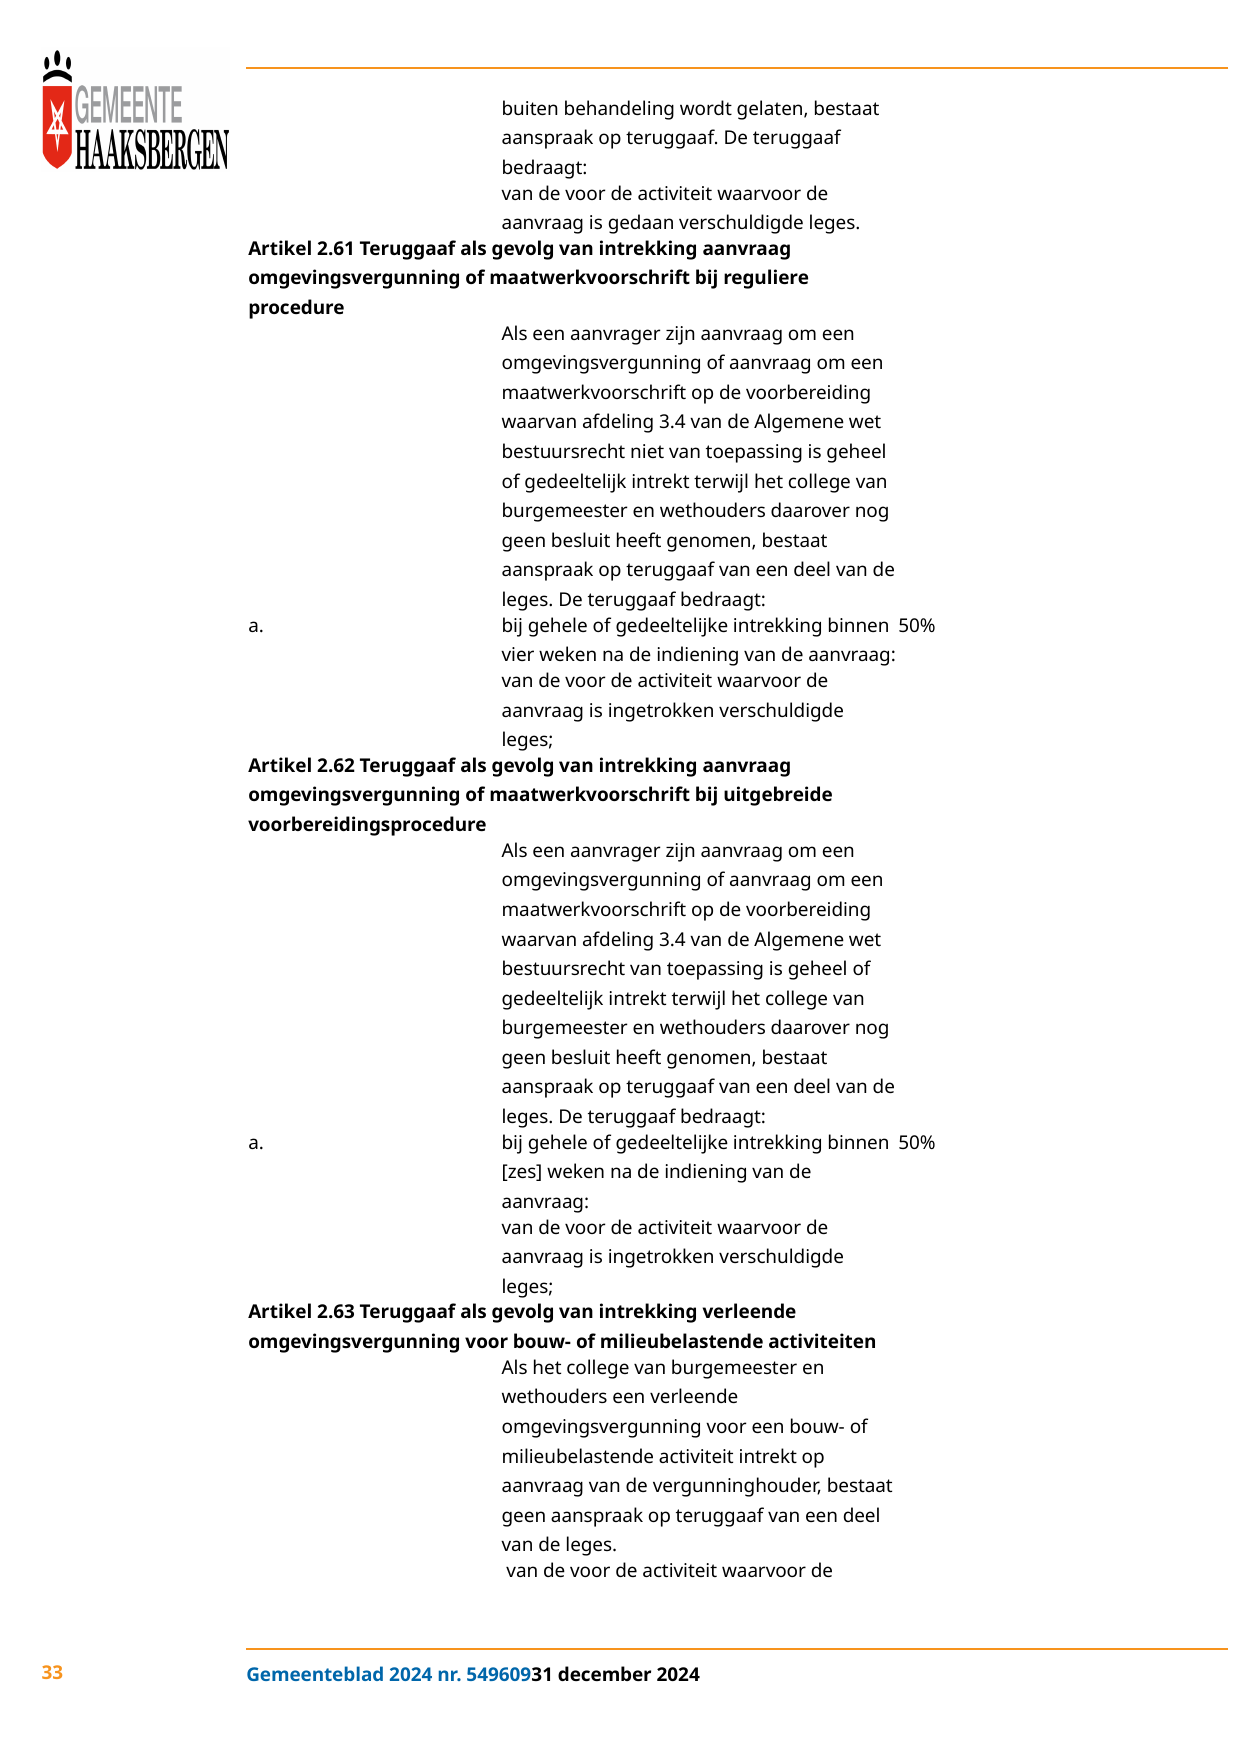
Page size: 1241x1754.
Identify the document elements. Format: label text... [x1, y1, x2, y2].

table_cell [248, 95, 501, 180]
table_cell [248, 837, 501, 1129]
table_cell [248, 320, 501, 612]
table_cell Artikel 2.61 Teruggaaf als gevolg van intrekking aanvraag omgevingsvergunning of maatwerkvoorschrift bij reguliere procedure [248, 235, 898, 320]
table_cell a. [248, 1129, 501, 1214]
table_cell [898, 320, 1152, 612]
table_cell Artikel 2.62 Teruggaaf als gevolg van intrekking aanvraag omgevingsvergunning of maatwerkvoorschrift bij uitgebreide voorbereidingsprocedure [248, 752, 898, 837]
table_cell [248, 667, 501, 752]
table_cell 50% [898, 612, 1152, 667]
table_cell Als een aanvrager zijn aanvraag om een omgevingsvergunning of aanvraag om een maatwerkvoorschrift op de voorbereiding waarvan afdeling 3.4 van de Algemene wet bestuursrecht van toepassing is geheel of gedeeltelijk intrekt terwijl het college van burgemeester en wethouders daarover nog geen besluit heeft genomen, bestaat aanspraak op teruggaaf van een deel van de leges. De teruggaaf bedraagt: [501, 837, 898, 1129]
table_cell van de voor de activiteit waarvoor de aanvraag is ingetrokken verschuldigde leges; [501, 667, 898, 752]
table_cell van de voor de activiteit waarvoor de aanvraag is gedaan verschuldigde leges. [501, 180, 898, 235]
table_cell bij gehele of gedeeltelijke intrekking binnen [zes] weken na de indiening van de aanvraag: [501, 1129, 898, 1214]
table_cell bij gehele of gedeeltelijke intrekking binnen vier weken na de indiening van de aanvraag: [501, 612, 898, 667]
table_cell [248, 1354, 501, 1557]
table_cell Als het college van burgemeester en wethouders een verleende omgevingsvergunning voor een bouw- of milieubelastende activiteit intrekt op aanvraag van de vergunninghouder, bestaat geen aanspraak op teruggaaf van een deel van de leges. [501, 1354, 898, 1557]
table_cell [898, 752, 1152, 837]
table_cell [898, 837, 1152, 1129]
table_cell [898, 667, 1152, 752]
table_cell [898, 1299, 1152, 1354]
table_cell [898, 1354, 1152, 1557]
table_cell [898, 180, 1152, 235]
table_cell buiten behandeling wordt gelaten, bestaat aanspraak op teruggaaf. De teruggaaf bedraagt: [501, 95, 898, 180]
table_cell [248, 1557, 501, 1583]
table_cell a. [248, 612, 501, 667]
table_cell 50% [898, 1129, 1152, 1214]
table_cell Artikel 2.63 Teruggaaf als gevolg van intrekking verleende omgevingsvergunning voor bouw- of milieubelastende activiteiten [248, 1299, 898, 1354]
table_cell [898, 1214, 1152, 1299]
picture [41, 47, 231, 172]
table_cell van de voor de activiteit waarvoor de aanvraag is ingetrokken verschuldigde leges; [501, 1214, 898, 1299]
table_cell [898, 235, 1152, 320]
table_cell [248, 180, 501, 235]
table_cell [248, 1214, 501, 1299]
table_cell [898, 1557, 1152, 1583]
table_cell [898, 95, 1152, 180]
table_cell Als een aanvrager zijn aanvraag om een omgevingsvergunning of aanvraag om een maatwerkvoorschrift op de voorbereiding waarvan afdeling 3.4 van de Algemene wet bestuursrecht niet van toepassing is geheel of gedeeltelijk intrekt terwijl het college van burgemeester en wethouders daarover nog geen besluit heeft genomen, bestaat aanspraak op teruggaaf van een deel van de leges. De teruggaaf bedraagt: [501, 320, 898, 612]
table_cell van de voor de activiteit waarvoor de [501, 1557, 898, 1583]
